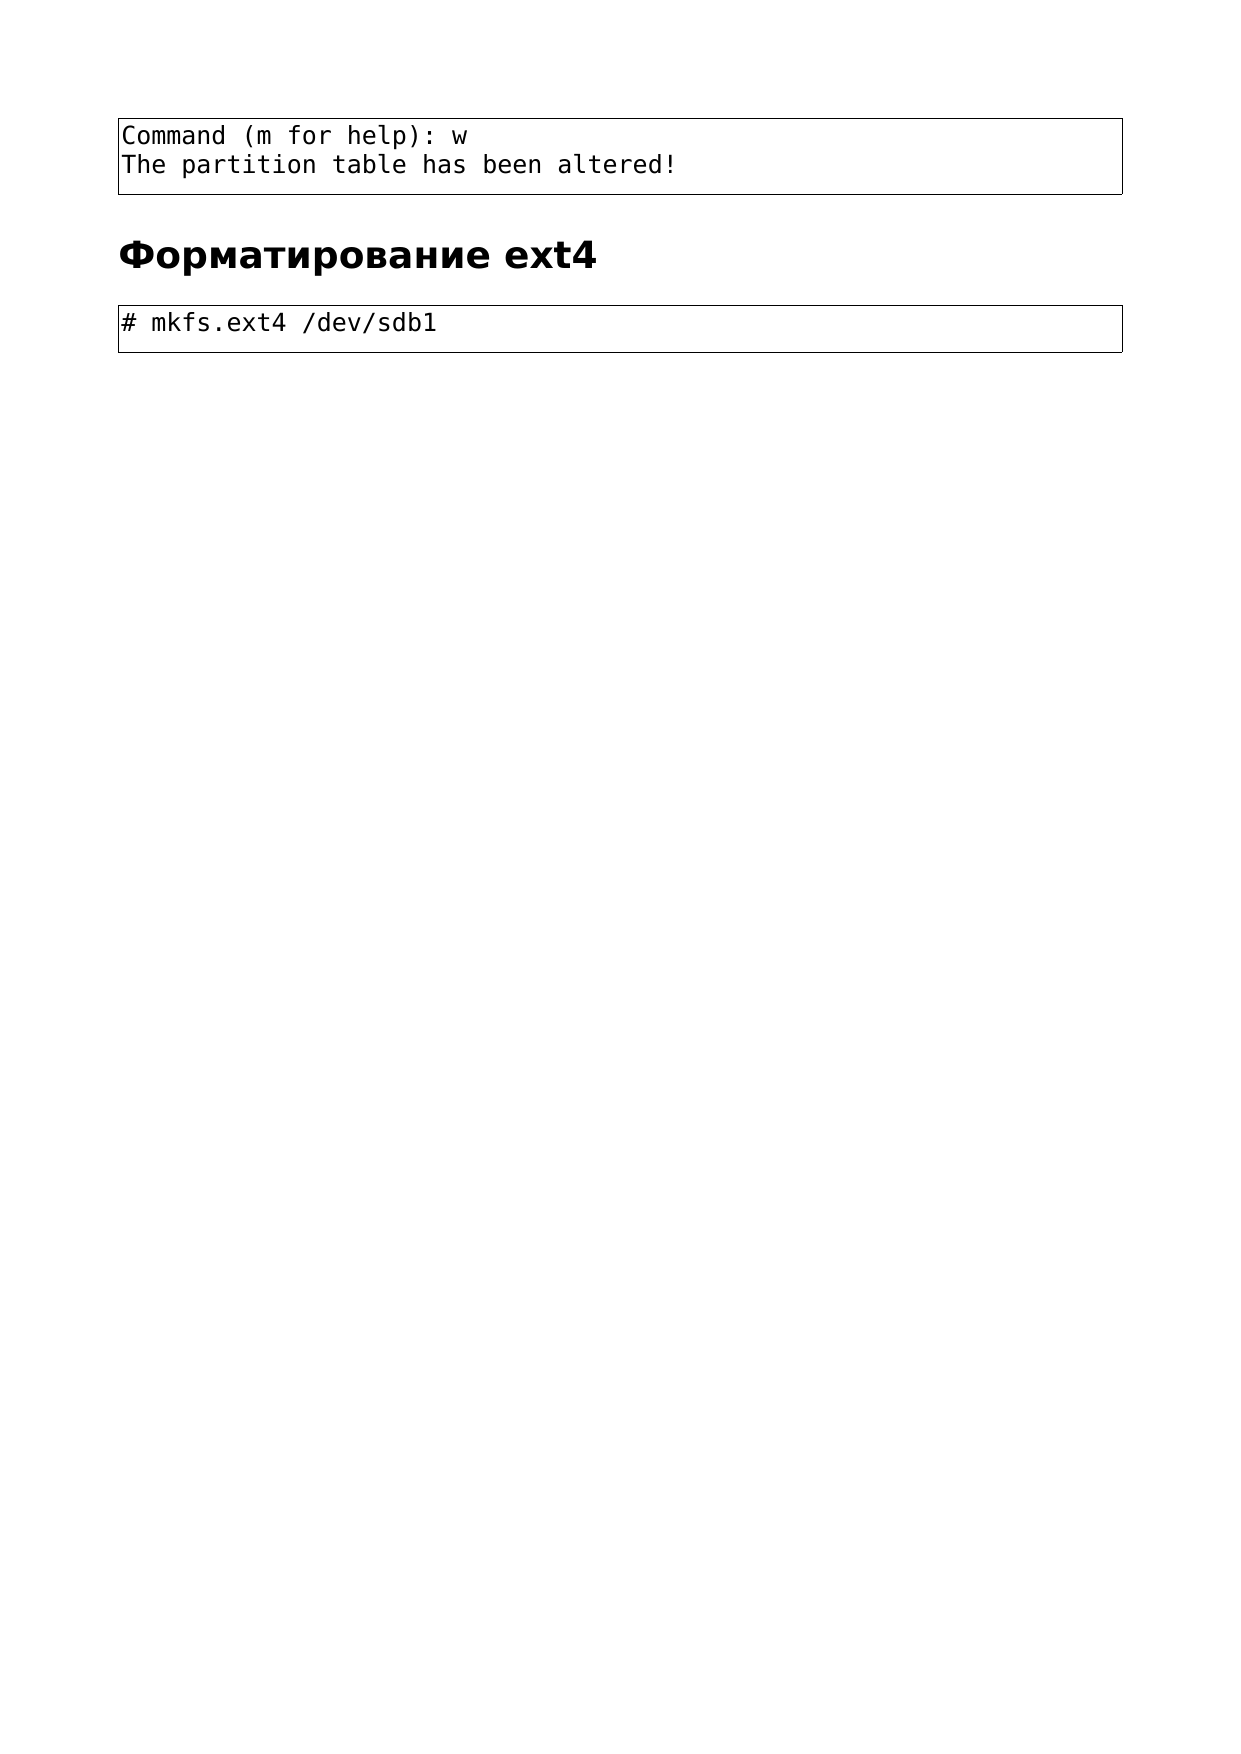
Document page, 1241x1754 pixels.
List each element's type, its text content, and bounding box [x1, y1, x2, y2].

subtitle Форматирование ext4 [118, 234, 1122, 278]
table_header Command (m for help): w The partition table has been altered! [119, 119, 1122, 194]
table_header # mkfs.ext4 /dev/sdb1 [119, 306, 1122, 352]
